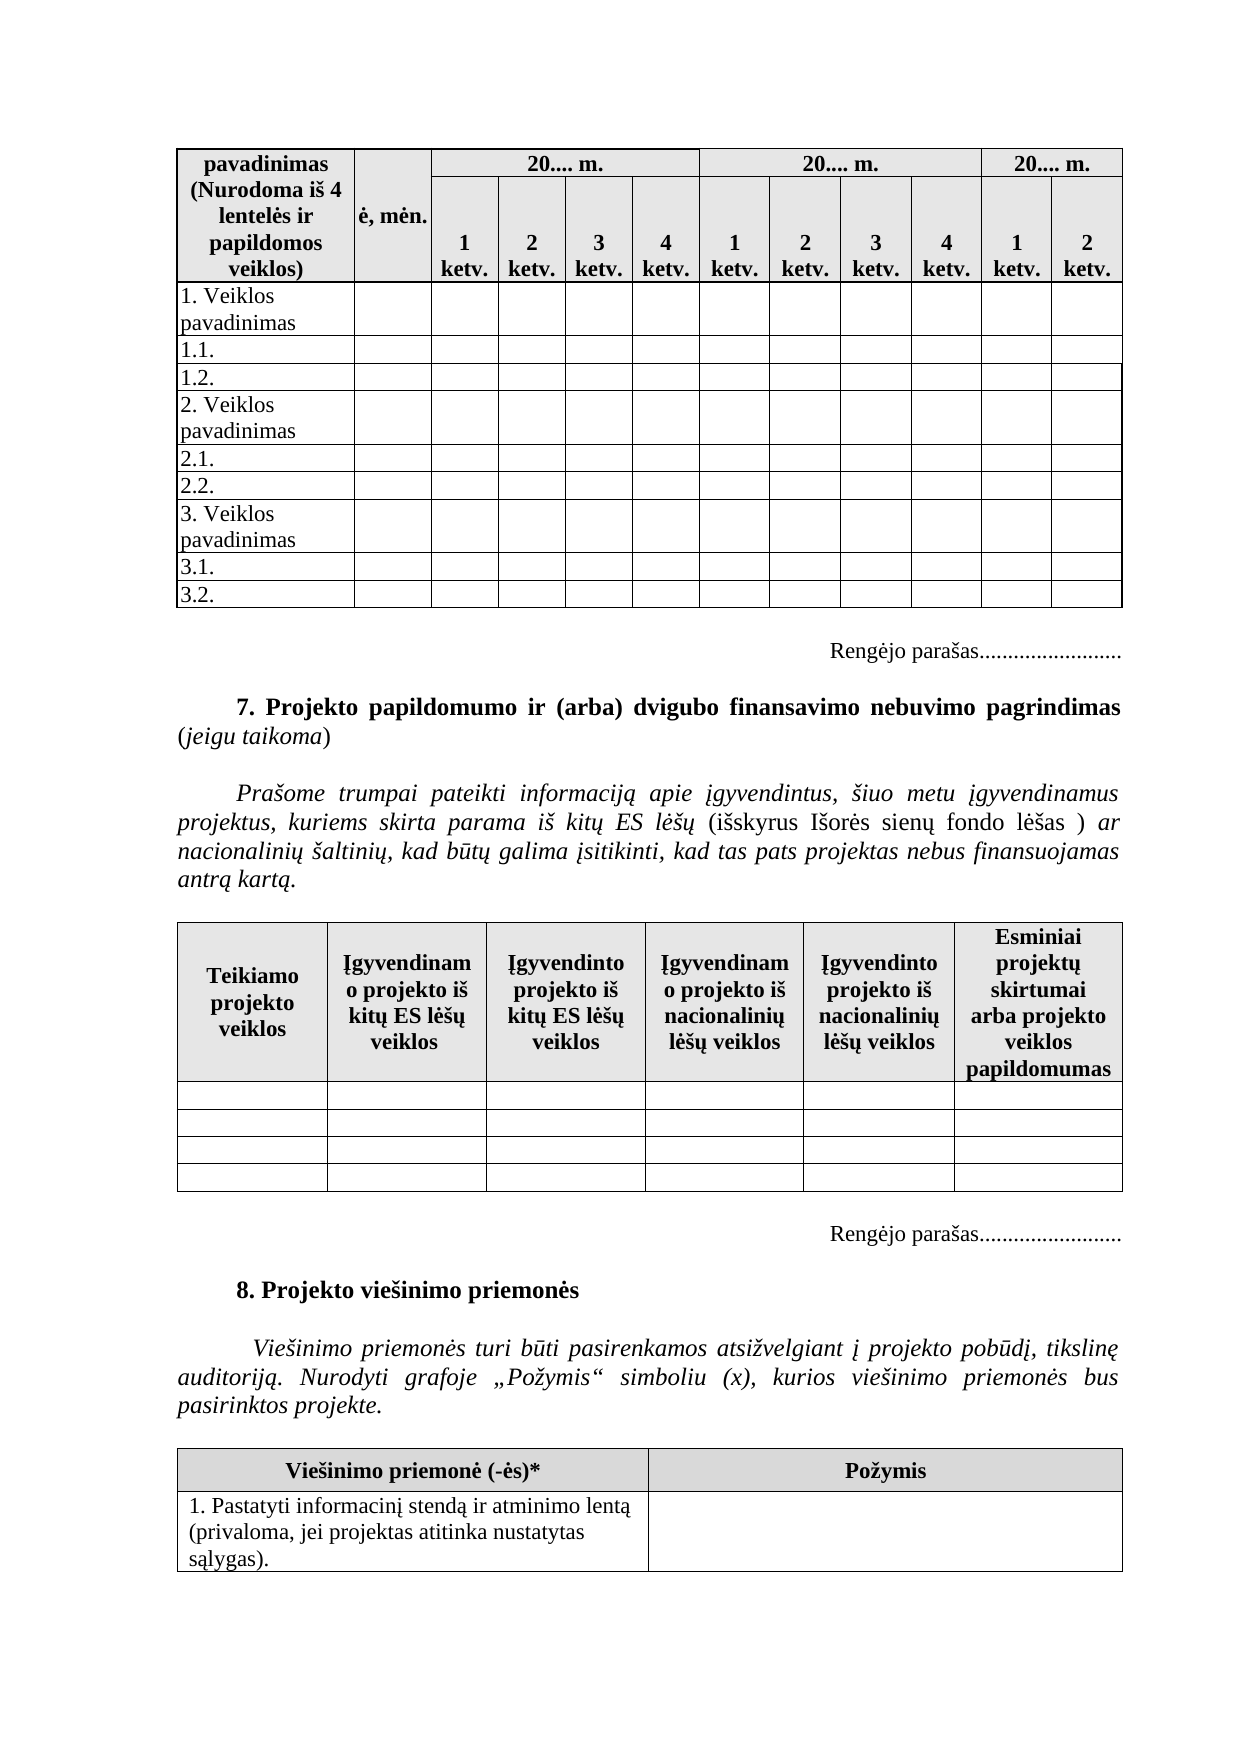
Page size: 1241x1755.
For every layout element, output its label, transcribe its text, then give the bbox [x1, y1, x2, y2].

table_header Įgyvendinamo projekto iš kitų ES lėšų veiklos [328, 923, 486, 1081]
table_cell [770, 500, 840, 552]
table_cell [912, 364, 981, 390]
table_cell [955, 1137, 1122, 1163]
table_cell [432, 283, 498, 335]
table_cell [499, 391, 565, 444]
table_cell [955, 1082, 1122, 1108]
table_cell [804, 1110, 954, 1136]
table_cell [499, 472, 565, 498]
table_cell [328, 1082, 486, 1108]
table_cell [841, 445, 911, 471]
table_header ė, mėn. [355, 150, 431, 281]
table_cell [841, 553, 911, 580]
table_cell [982, 445, 1051, 471]
table_cell [633, 472, 699, 498]
table_cell [1052, 336, 1122, 363]
table_cell [633, 391, 699, 444]
table_cell [912, 553, 981, 580]
table_cell [804, 1164, 954, 1191]
table_cell 1.1. [178, 336, 354, 363]
text 7. Projekto papildomumo ir (arba) dvigubo finansavimo nebuvimo pagrindimas (jeigu taikoma) [177, 692, 1122, 749]
table_cell [770, 472, 840, 498]
table_cell 2 ketv. [770, 177, 840, 281]
table_cell 1.2. [178, 364, 354, 390]
table_cell 1 ketv. [432, 177, 498, 281]
table_cell 20.... m. [700, 149, 981, 176]
table_cell [841, 581, 911, 607]
table_header Teikiamo projekto veiklos [178, 923, 327, 1081]
table_cell [432, 336, 498, 363]
table_cell [646, 1164, 803, 1191]
table_cell [841, 500, 911, 552]
table_cell 2 ketv. [499, 177, 565, 281]
table_cell 1. Pastatyti informacinį stendą ir atminimo lentą (privaloma, jei projektas atitinka nustatytas sąlygas). [178, 1492, 648, 1571]
table_cell [633, 336, 699, 363]
table_cell [633, 445, 699, 471]
text 8. Projekto viešinimo priemonės [177, 1276, 1122, 1304]
table_cell [355, 391, 431, 444]
text Rengėjo parašas......................... [177, 1221, 1122, 1247]
table_cell [770, 581, 840, 607]
table_cell [646, 1110, 803, 1136]
table_cell [633, 500, 699, 552]
table_cell 4 ketv. [633, 177, 699, 281]
table_cell [328, 1110, 486, 1136]
table_cell [770, 553, 840, 580]
table_cell [178, 1110, 327, 1136]
table_cell 3 ketv. [566, 177, 632, 281]
table_cell [633, 553, 699, 580]
table_cell 3.2. [178, 581, 354, 607]
table_cell [355, 581, 431, 607]
table_header Įgyvendinto projekto iš kitų ES lėšų veiklos [487, 923, 645, 1081]
table_cell [770, 336, 840, 363]
table_cell [912, 336, 981, 363]
table_cell [499, 283, 565, 335]
table_cell 20.... m. [982, 149, 1122, 176]
table_cell [649, 1492, 1122, 1571]
table_cell [633, 581, 699, 607]
table_cell [1052, 391, 1121, 444]
table_cell [633, 364, 699, 390]
table_cell [432, 553, 498, 580]
table_cell 3.1. [178, 553, 354, 580]
table_cell [700, 500, 769, 552]
table_cell 2.2. [178, 472, 354, 498]
table_cell [355, 553, 431, 580]
table_cell [1052, 364, 1121, 390]
table_cell [499, 336, 565, 363]
table_cell [328, 1137, 486, 1163]
table_cell [982, 364, 1051, 390]
table_cell [432, 500, 498, 552]
table_cell [700, 581, 769, 607]
table_cell [955, 1110, 1122, 1136]
table_cell [566, 581, 632, 607]
table_cell [355, 364, 431, 390]
table_cell [770, 283, 840, 335]
table_cell 1 ketv. [982, 177, 1051, 281]
table_cell [955, 1164, 1122, 1191]
table_cell [355, 500, 431, 552]
table_cell [841, 391, 911, 444]
table_cell 1 ketv. [700, 177, 769, 281]
table_cell 4 ketv. [912, 177, 981, 281]
table_cell [912, 581, 981, 607]
table_cell [912, 445, 981, 471]
table_cell [499, 364, 565, 390]
table_cell [432, 581, 498, 607]
table_cell [982, 472, 1051, 498]
table_cell [178, 1137, 327, 1163]
table_cell [633, 283, 699, 335]
table_header Įgyvendinto projekto iš nacionalinių lėšų veiklos [804, 923, 954, 1081]
table_cell [700, 445, 769, 471]
table_cell [566, 500, 632, 552]
table_cell [566, 553, 632, 580]
table_cell 2. Veiklos pavadinimas [178, 391, 354, 444]
table_cell 20.... m. [432, 150, 699, 176]
table_cell [770, 364, 840, 390]
table_header Požymis [649, 1449, 1122, 1491]
table_cell 3. Veiklos pavadinimas [178, 500, 354, 552]
text Rengėjo parašas......................... [177, 637, 1122, 663]
table_cell [566, 336, 632, 363]
table_cell [355, 445, 431, 471]
table_cell [355, 472, 431, 498]
table_cell [912, 500, 981, 552]
table_cell 1. Veiklos pavadinimas [178, 283, 354, 335]
table_cell [982, 581, 1051, 607]
table_cell [982, 553, 1051, 580]
table_cell [912, 472, 981, 498]
table_cell [432, 445, 498, 471]
table_cell [700, 472, 769, 498]
table_cell [770, 391, 840, 444]
table_cell [700, 553, 769, 580]
table_cell [646, 1082, 803, 1108]
table_cell 3 ketv. [841, 177, 911, 281]
table_cell [646, 1137, 803, 1163]
table_cell [1052, 472, 1121, 498]
table_cell [770, 445, 840, 471]
table_cell [1052, 581, 1121, 607]
table_cell [487, 1137, 645, 1163]
table_header pavadinimas (Nurodoma iš 4 lentelės ir papildomos veiklos) [178, 150, 354, 281]
text Viešinimo priemonės turi būti pasirenkamos atsižvelgiant į projekto pobūdį, tikslinę auditoriją. Nurodyti grafoje „Požymis“ simboliu (x), kurios viešinimo priemonės bus pasirinktos projekte. [177, 1333, 1122, 1419]
table_cell [487, 1110, 645, 1136]
table_cell [178, 1164, 327, 1191]
table_cell [700, 283, 769, 335]
table_cell [432, 472, 498, 498]
table_cell [499, 553, 565, 580]
table_cell [487, 1164, 645, 1191]
table_cell [841, 364, 911, 390]
table_cell [566, 364, 632, 390]
table_cell [355, 336, 431, 363]
table_header Esminiai projektų skirtumai arba projekto veiklos papildomumas [955, 923, 1122, 1081]
table_cell [1052, 500, 1121, 552]
table_cell [982, 336, 1051, 363]
table_cell [700, 336, 769, 363]
table_cell [804, 1137, 954, 1163]
table_cell [700, 391, 769, 444]
table_cell [841, 336, 911, 363]
table_cell [355, 283, 431, 335]
table_cell [982, 283, 1051, 335]
table_cell 2.1. [178, 445, 354, 471]
table_cell [841, 472, 911, 498]
table_cell [566, 472, 632, 498]
table_cell [912, 283, 981, 335]
table_cell [566, 283, 632, 335]
table_cell [1052, 283, 1122, 335]
table_cell [982, 391, 1051, 444]
table_cell [1052, 445, 1121, 471]
table_header Įgyvendinamo projekto iš nacionalinių lėšų veiklos [646, 923, 803, 1081]
table_cell [432, 391, 498, 444]
table_cell [841, 283, 911, 335]
table_cell [499, 445, 565, 471]
table_cell [566, 391, 632, 444]
table_cell [499, 581, 565, 607]
table_cell [1052, 553, 1121, 580]
table_cell [499, 500, 565, 552]
table_cell [912, 391, 981, 444]
table_cell [328, 1164, 486, 1191]
table_cell [432, 364, 498, 390]
table_header Viešinimo priemonė (-ės)* [178, 1449, 648, 1491]
table_cell [566, 445, 632, 471]
table_cell [487, 1082, 645, 1108]
text Prašome trumpai pateikti informaciją apie įgyvendintus, šiuo metu įgyvendinamus projektus, kuriems skirta parama iš kitų ES lėšų (išskyrus Išorės sienų fondo lėšas ) ar nacionalinių šaltinių, kad būtų galima įsitikinti, kad tas pats projektas nebus finansuojamas antrą kartą. [177, 778, 1122, 893]
table_cell 2 ketv. [1052, 177, 1122, 281]
table_cell [804, 1082, 954, 1108]
table_cell [178, 1082, 327, 1108]
table_cell [982, 500, 1051, 552]
table_cell [700, 364, 769, 390]
